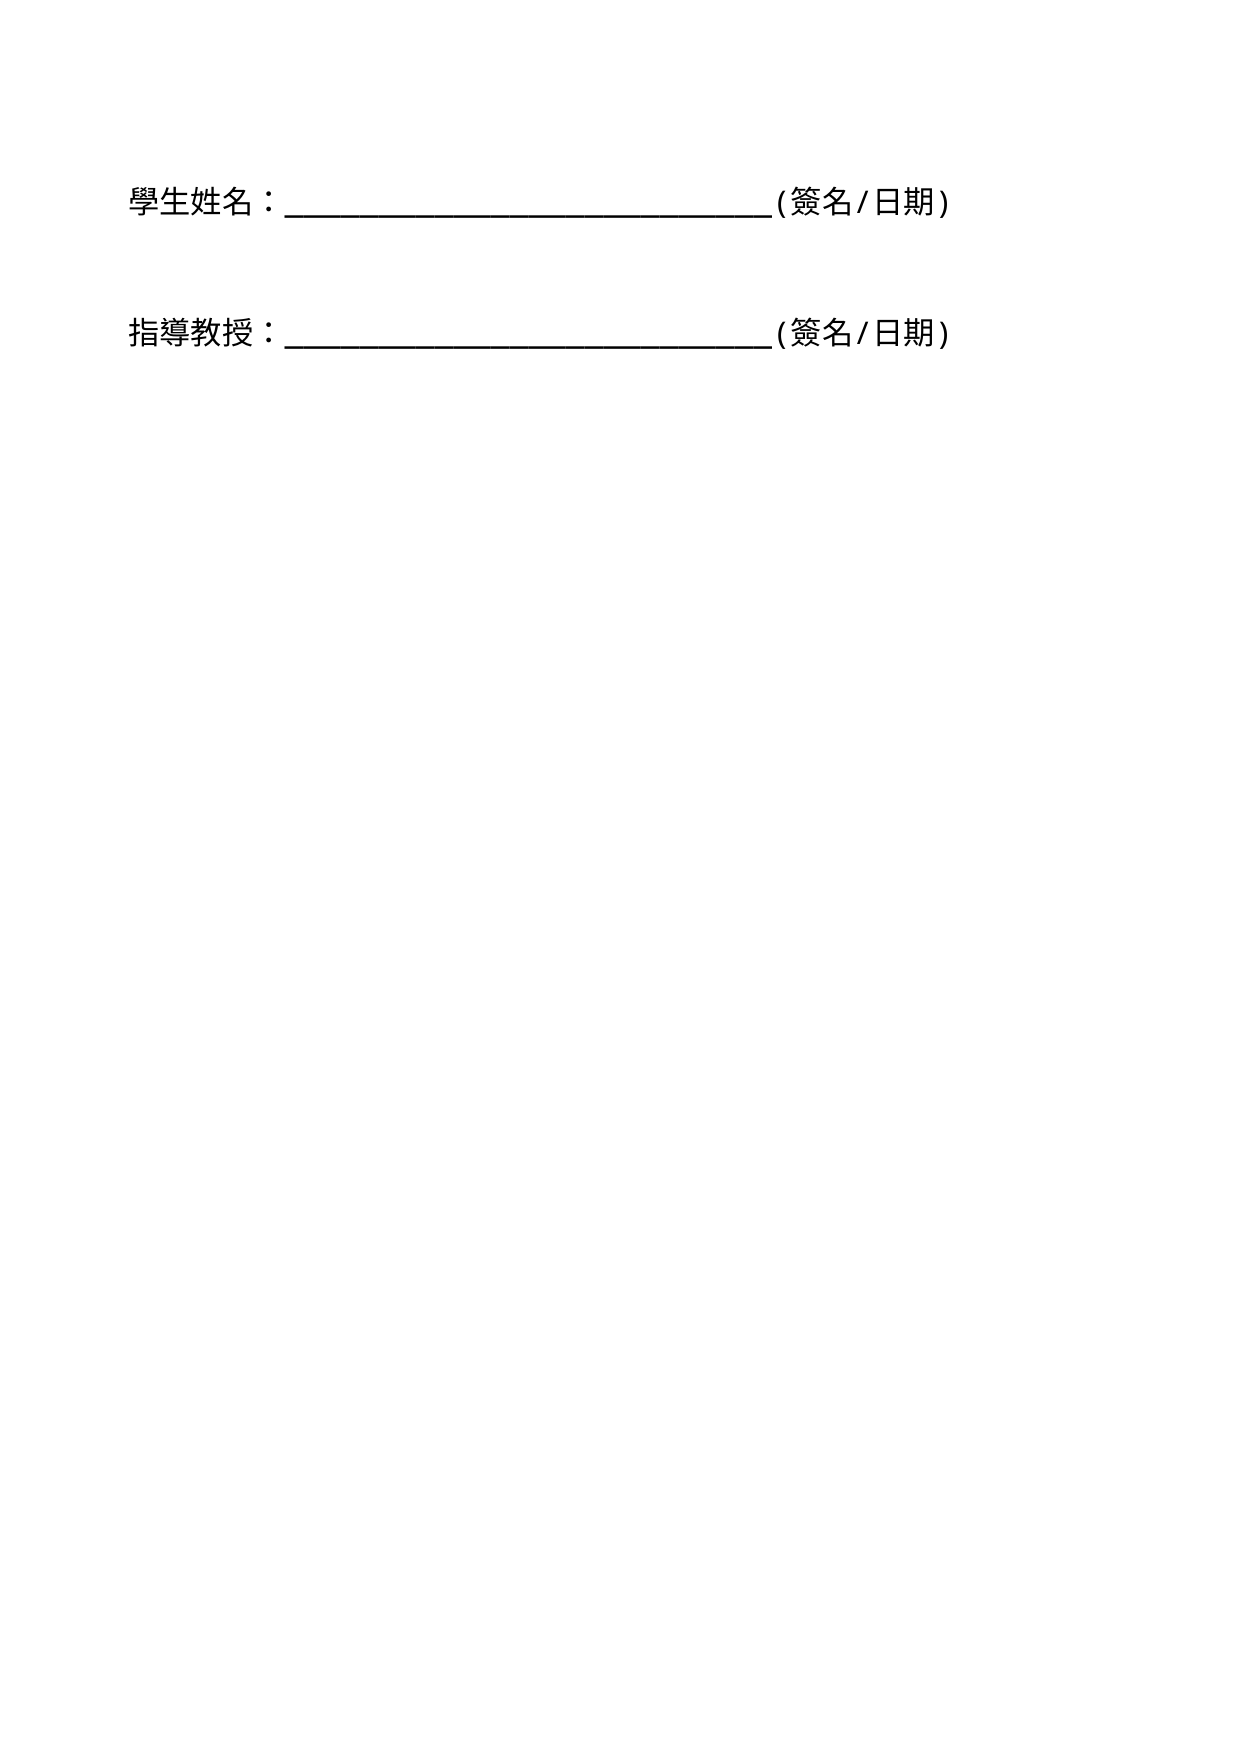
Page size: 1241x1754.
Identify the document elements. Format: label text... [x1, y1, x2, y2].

text 學生姓名：__________________________(簽名/日期) [112, 158, 1128, 221]
text 指導教授：__________________________(簽名/日期) [112, 289, 1128, 351]
